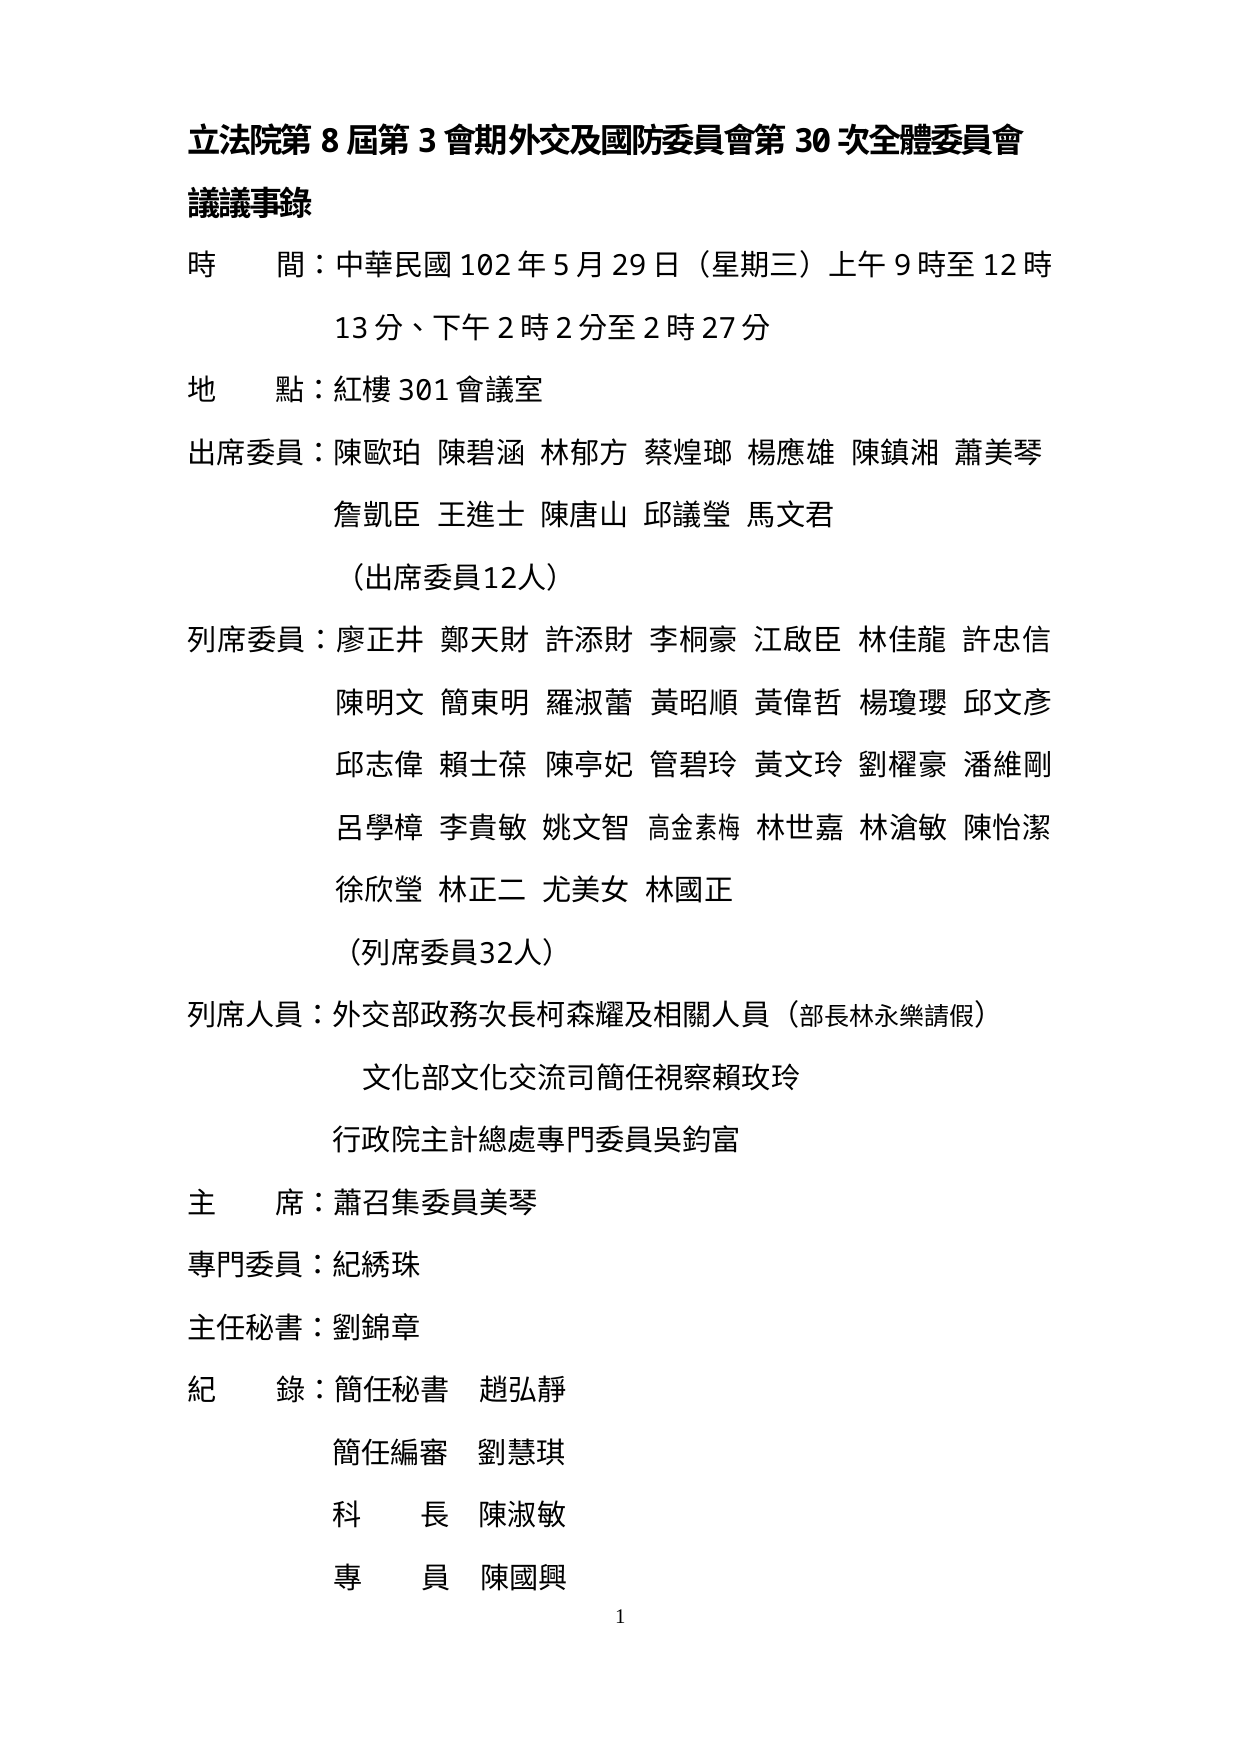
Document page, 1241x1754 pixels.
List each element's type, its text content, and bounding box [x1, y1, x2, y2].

text 專 員 陳國興 [187, 1534, 1053, 1596]
text 科 長 陳淑敏 [187, 1471, 1053, 1534]
text 立法院第8屆第3會期外交及國防委員會第30次全體委員會議議事錄 [187, 96, 1053, 221]
text 出席委員：陳歐珀 陳碧涵 林郁方 蔡煌瑯 楊應雄 陳鎮湘 蕭美琴詹凱臣 王進士 陳唐山 邱議瑩 馬文君 [187, 409, 1053, 534]
text 簡任編審 劉慧琪 [187, 1409, 1053, 1471]
text 列席人員：外交部政務次長柯森耀及相關人員（部長林永樂請假） [187, 971, 1053, 1034]
text 文化部文化交流司簡任視察賴玫玲 [187, 1034, 1053, 1096]
text 時 間：中華民國102年5月29日（星期三）上午9時至12時13分、下午2時2分至2時27分 [187, 221, 1053, 346]
text 地 點：紅樓301會議室 [187, 346, 1053, 409]
text 列席委員：廖正井 鄭天財 許添財 李桐豪 江啟臣 林佳龍 許忠信陳明文 簡東明 羅淑蕾 黃昭順 黃偉哲 楊瓊瓔 邱文彥邱志偉 賴士葆 陳亭妃 管碧玲 黃文玲 劉櫂豪 潘維剛呂學樟 李貴敏 姚文智 高金素梅 林世嘉 林滄敏 陳怡潔徐欣瑩 林正二 尤美女 林國正 [187, 596, 1053, 909]
text 主任秘書：劉錦章 [187, 1284, 1053, 1346]
text 主 席：蕭召集委員美琴 [187, 1159, 1053, 1221]
text 紀 錄：簡任秘書 趙弘靜 [187, 1346, 1053, 1409]
text （列席委員32人） [332, 909, 1053, 971]
text （出席委員12人） [335, 534, 1053, 596]
text 專門委員：紀綉珠 [187, 1221, 1053, 1284]
text 行政院主計總處專門委員吳鈞富 [332, 1096, 1053, 1159]
